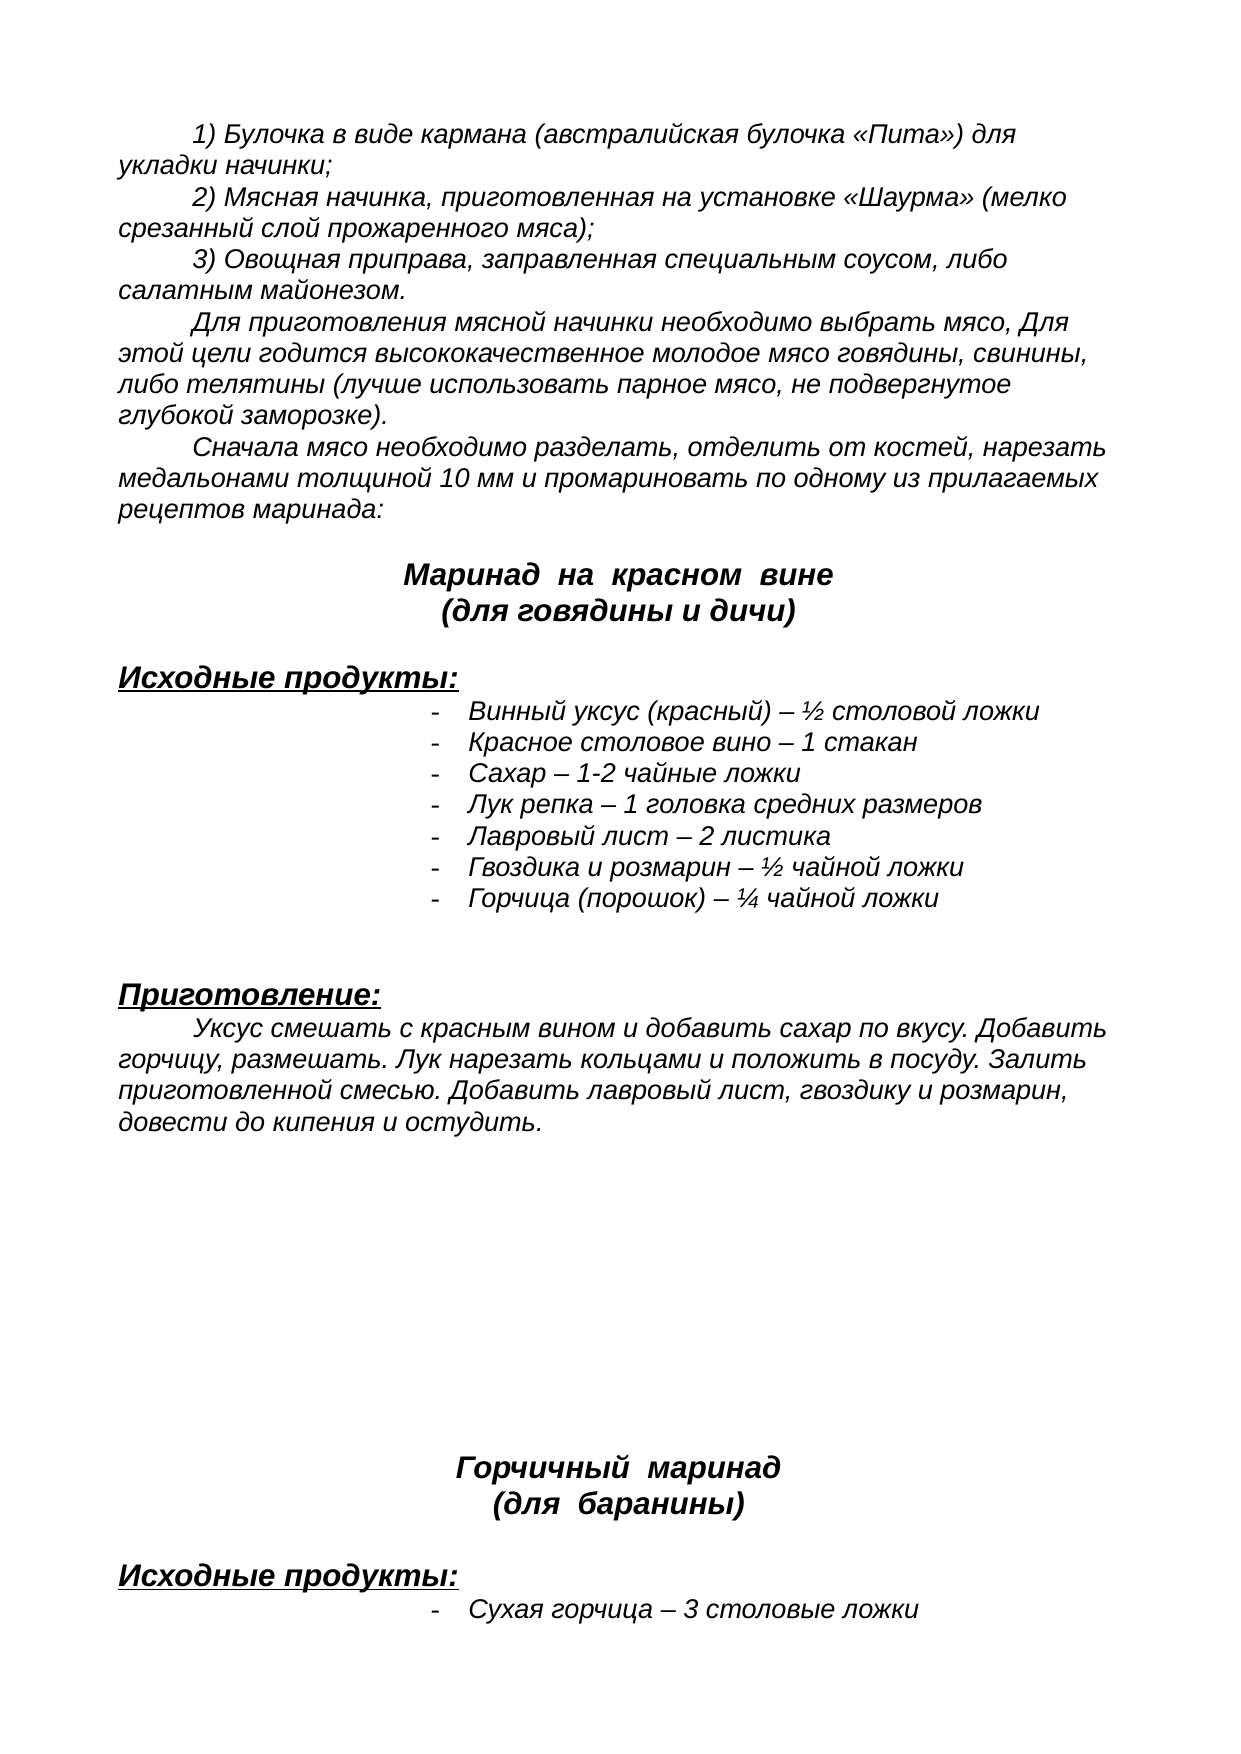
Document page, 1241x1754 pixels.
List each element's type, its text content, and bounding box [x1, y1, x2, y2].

text Исходные продукты: [118, 1557, 1122, 1593]
text (для говядины и дичи) [118, 592, 1122, 627]
text (для баранины) [118, 1485, 1122, 1521]
subtitle Маринад на красном вине [118, 556, 1122, 592]
text 3) Овощная приправа, заправленная специальным соусом, либо салатным майонезом. [118, 243, 1122, 306]
text 2) Мясная начинка, приготовленная на установке «Шаурма» (мелко срезанный слой прожаренного мяса); [118, 181, 1122, 243]
list Горчица (порошок) – ¼ чайной ложки [431, 882, 1122, 913]
list Сухая горчица – 3 столовые ложки [431, 1593, 1122, 1624]
text Уксус смешать с красным вином и добавить сахар по вкусу. Добавить горчицу, размешать. Лук нарезать кольцами и положить в посуду. Залить приготовленной смесью. Добавить лавровый лист, гвоздику и розмарин, довести до кипения и остудить. [118, 1012, 1122, 1137]
list Винный уксус (красный) – ½ столовой ложки [431, 695, 1122, 726]
text Сначала мясо необходимо разделать, отделить от костей, нарезать медальонами толщиной 10 мм и промариновать по одному из прилагаемых рецептов маринада: [118, 431, 1122, 524]
list Гвоздика и розмарин – ½ чайной ложки [431, 851, 1122, 882]
text Для приготовления мясной начинки необходимо выбрать мясо, Для этой цели годится высококачественное молодое мясо говядины, свинины, либо телятины (лучше использовать парное мясо, не подвергнутое глубокой заморозке). [118, 306, 1122, 431]
list Сахар – 1-2 чайные ложки [431, 757, 1122, 788]
text Приготовление: [118, 976, 1122, 1012]
list Лавровый лист – 2 листика [431, 820, 1122, 851]
text 1) Булочка в виде кармана (австралийская булочка «Пита») для укладки начинки; [118, 118, 1122, 181]
list Лук репка – 1 головка средних размеров [431, 788, 1122, 820]
subtitle Горчичный маринад [118, 1449, 1122, 1485]
subtitle Исходные продукты: [118, 659, 1122, 695]
list Красное столовое вино – 1 стакан [431, 726, 1122, 757]
